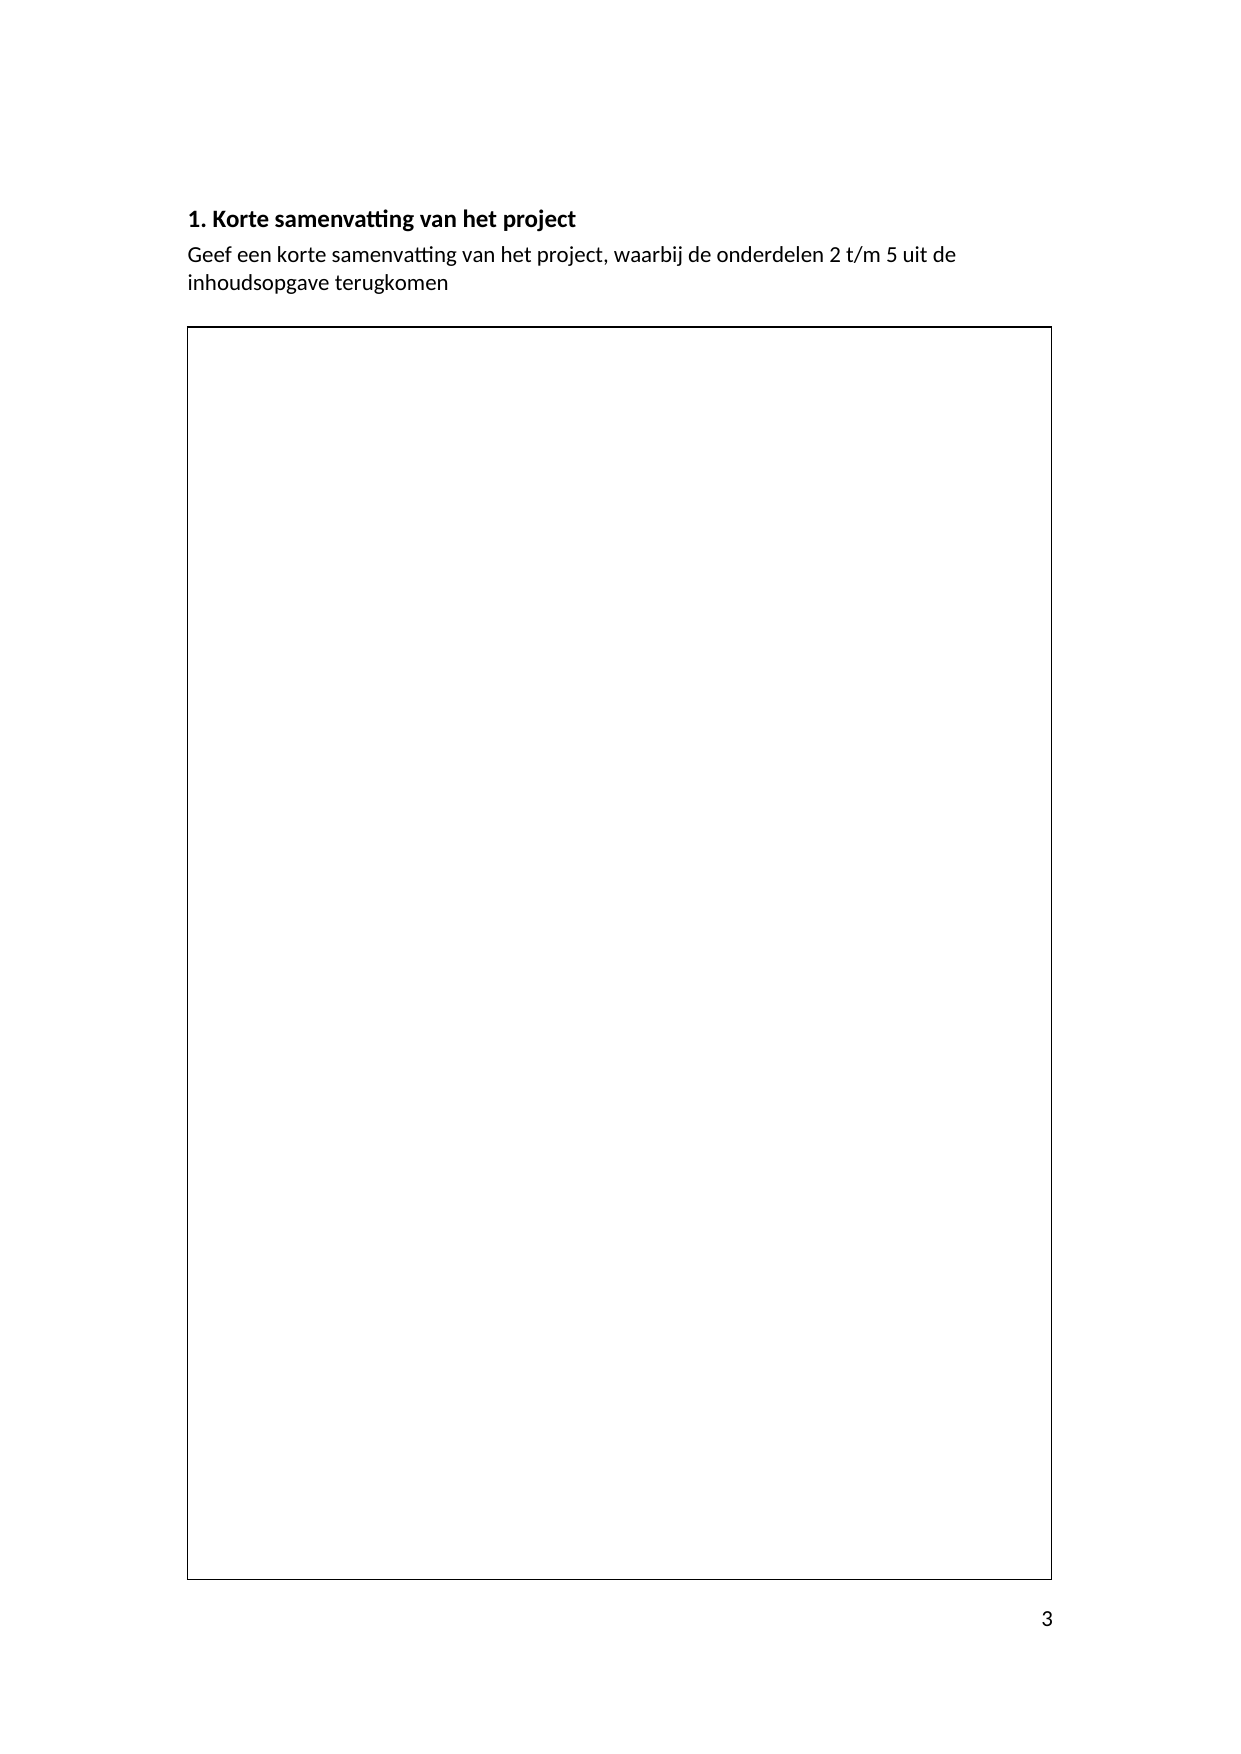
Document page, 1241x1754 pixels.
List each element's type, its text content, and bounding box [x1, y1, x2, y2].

table_header [188, 328, 1051, 1579]
subtitle 1. Korte samenvatting van het project [187, 203, 1053, 233]
text Geef een korte samenvatting van het project, waarbij de onderdelen 2 t/m 5 uit de inhoudsopgave terugkomen [187, 240, 1053, 296]
